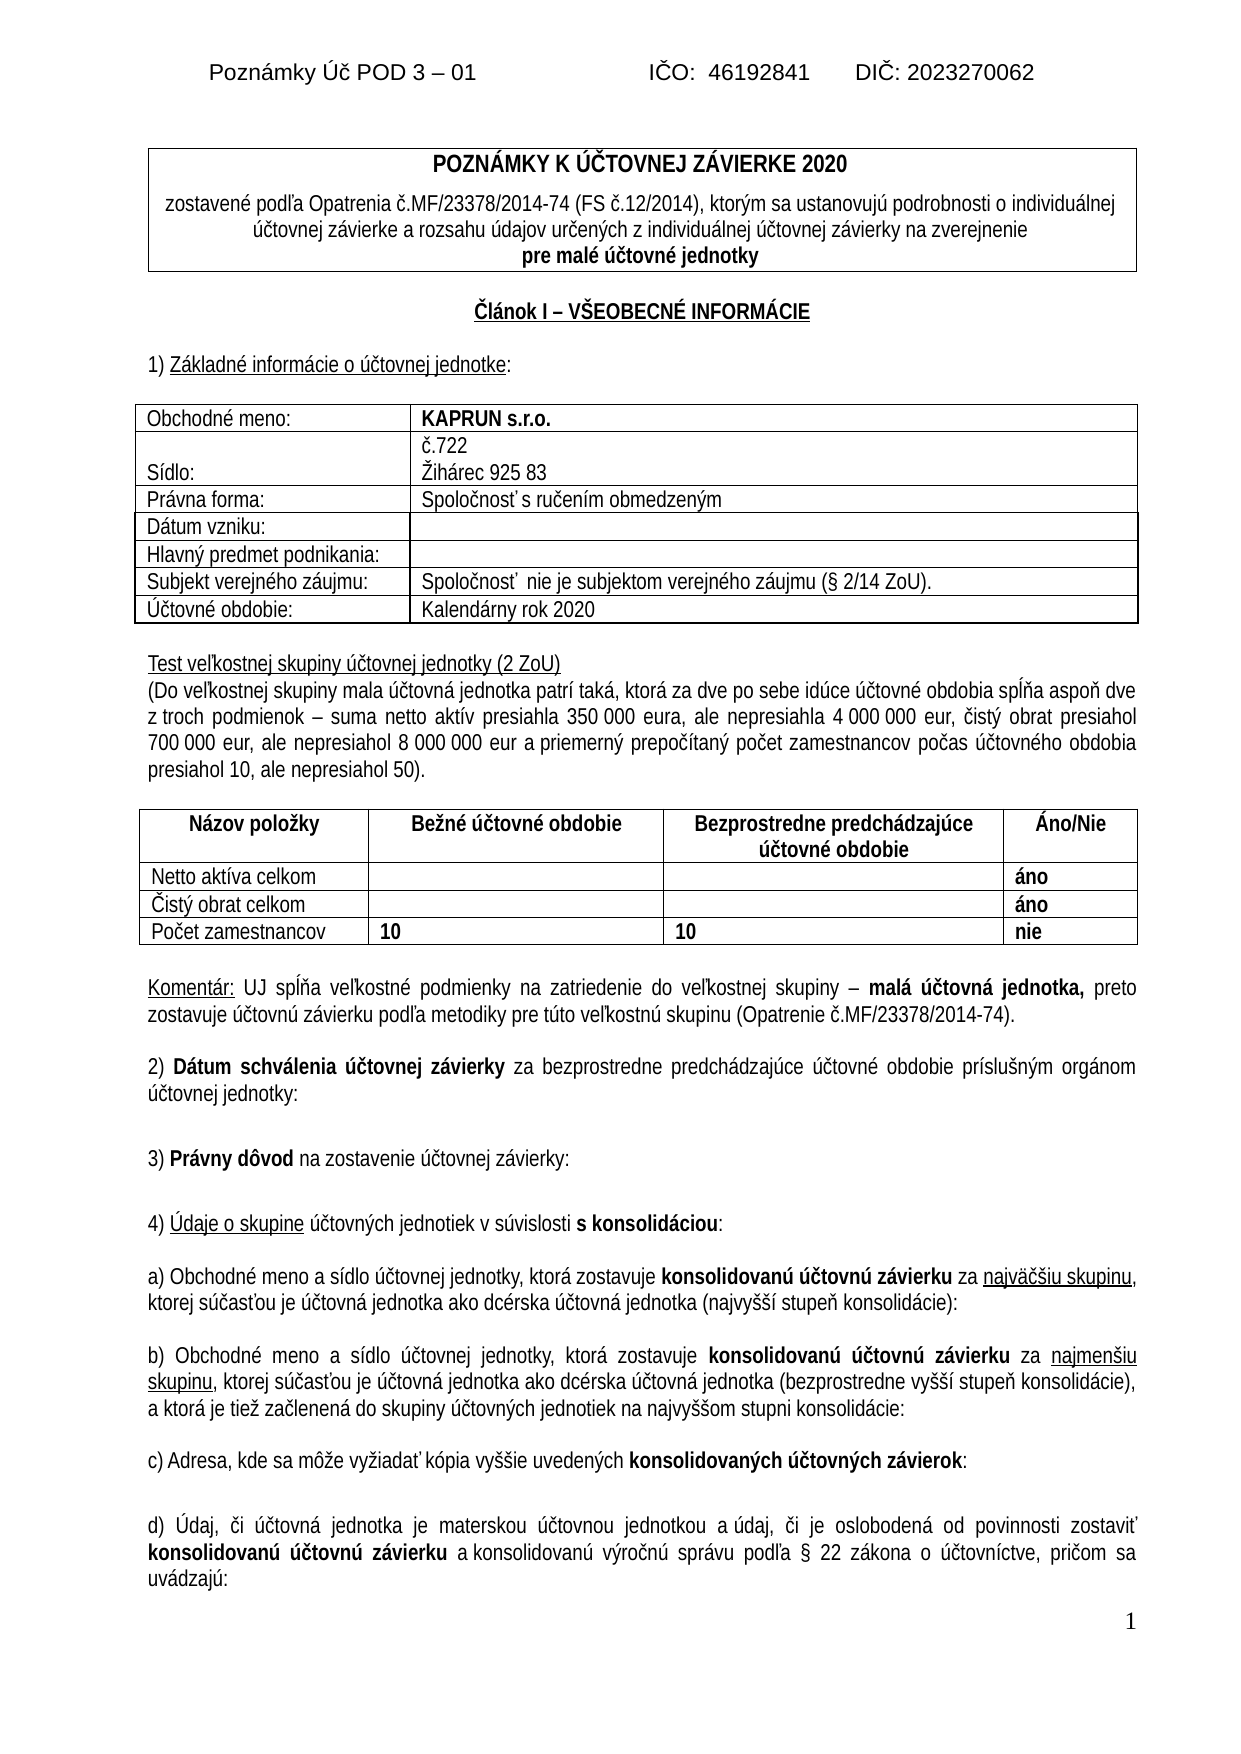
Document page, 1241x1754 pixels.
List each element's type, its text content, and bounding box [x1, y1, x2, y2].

text pre malé účtovné jednotky [149, 241, 1136, 271]
table_header Obchodné meno: [136, 405, 410, 431]
text c) Adresa, kde sa môže vyžiadať kópia vyššie uvedených konsolidovaných účtovných závierok: [148, 1447, 1137, 1473]
table_header Bežné účtovné obdobie [369, 810, 663, 862]
table_cell Netto aktíva celkom [140, 863, 368, 889]
table_cell Hlavný predmet podnikania: [136, 541, 409, 567]
table_cell nie [1004, 918, 1137, 944]
text POZNÁMKY K ÚČTOVNEJ ZÁVIERKE 2020 [149, 149, 1136, 177]
table_header Názov položky [140, 810, 368, 862]
table_cell Spoločnosť nie je subjektom verejného záujmu (§ 2/14 ZoU). [411, 568, 1137, 594]
table_cell č.722 Žihárec 925 83 [411, 432, 1137, 485]
text d) Údaj, či účtovná jednotka je materskou účtovnou jednotkou a údaj, či je oslobodená od povinnosti zostaviť konsolidovanú účtovnú závierku a konsolidovanú výročnú správu podľa § 22 zákona o účtovníctve, pričom sa uvádzajú: [148, 1512, 1137, 1591]
table_cell Spoločnosť s ručením obmedzeným [411, 486, 1137, 512]
table_header Bezprostredne predchádzajúce účtovné obdobie [664, 810, 1003, 862]
table_cell Kalendárny rok 2020 [411, 596, 1137, 622]
text 4) Údaje o skupine účtovných jednotiek v súvislosti s konsolidáciou: [148, 1210, 1137, 1236]
table_cell [411, 513, 1137, 540]
table_header Áno/Nie [1004, 810, 1137, 862]
table_cell áno [1004, 863, 1137, 889]
table_cell [369, 863, 663, 889]
table_cell Sídlo: [136, 432, 410, 485]
text Článok I – VŠEOBECNÉ INFORMÁCIE [148, 298, 1137, 325]
table_cell Subjekt verejného záujmu: [136, 568, 409, 594]
table_cell [664, 863, 1003, 889]
text (Do veľkostnej skupiny mala účtovná jednotka patrí taká, ktorá za dve po sebe idúce účtovné obdobia spĺňa aspoň dve z troch podmienok – suma netto aktív presiahla 350 000 eura, ale nepresiahla 4 000 000 eur, čistý obrat presiahol 700 000 eur, ale nepresiahol 8 000 000 eur a priemerný prepočítaný počet zamestnancov počas účtovného obdobia presiahol 10, ale nepresiahol 50). [148, 677, 1137, 782]
table_cell áno [1004, 891, 1137, 917]
table_cell [369, 891, 663, 917]
text Komentár: UJ spĺňa veľkostné podmienky na zatriedenie do veľkostnej skupiny – malá účtovná jednotka, preto zostavuje účtovnú závierku podľa metodiky pre túto veľkostnú skupinu (Opatrenie č.MF/23378/2014-74). [148, 974, 1137, 1027]
table_cell Dátum vzniku: [136, 513, 409, 540]
table_cell [664, 891, 1003, 917]
text 3) Právny dôvod na zostavenie účtovnej závierky: [148, 1145, 1186, 1171]
table_header KAPRUN s.r.o. [411, 405, 1137, 431]
table_cell Čistý obrat celkom [140, 891, 368, 917]
text 1) Základné informácie o účtovnej jednotke: [148, 351, 1137, 377]
text 2) Dátum schválenia účtovnej závierky za bezprostredne predchádzajúce účtovné obdobie príslušným orgánom účtovnej jednotky: [148, 1053, 1137, 1106]
text b) Obchodné meno a sídlo účtovnej jednotky, ktorá zostavuje konsolidovanú účtovnú závierku za najmenšiu skupinu, ktorej súčasťou je účtovná jednotka ako dcérska účtovná jednotka (bezprostredne vyšší stupeň konsolidácie), a ktorá je tiež začlenená do skupiny účtovných jednotiek na najvyššom stupni konsolidácie: [148, 1342, 1137, 1421]
table_cell 10 [664, 918, 1003, 944]
text Test veľkostnej skupiny účtovnej jednotky (2 ZoU) [148, 650, 1181, 677]
table_cell [411, 541, 1137, 567]
table_cell Účtovné obdobie: [136, 596, 409, 622]
text zostavené podľa Opatrenia č.MF/23378/2014-74 (FS č.12/2014), ktorým sa ustanovujú podrobnosti o individuálnej účtovnej závierke a rozsahu údajov určených z individuálnej účtovnej závierky na zverejnenie [149, 189, 1136, 241]
table_cell 10 [369, 918, 663, 944]
table_cell Právna forma: [136, 486, 410, 512]
table_cell Počet zamestnancov [140, 918, 368, 944]
text a) Obchodné meno a sídlo účtovnej jednotky, ktorá zostavuje konsolidovanú účtovnú závierku za najväčšiu skupinu, ktorej súčasťou je účtovná jednotka ako dcérska účtovná jednotka (najvyšší stupeň konsolidácie): [148, 1263, 1137, 1315]
